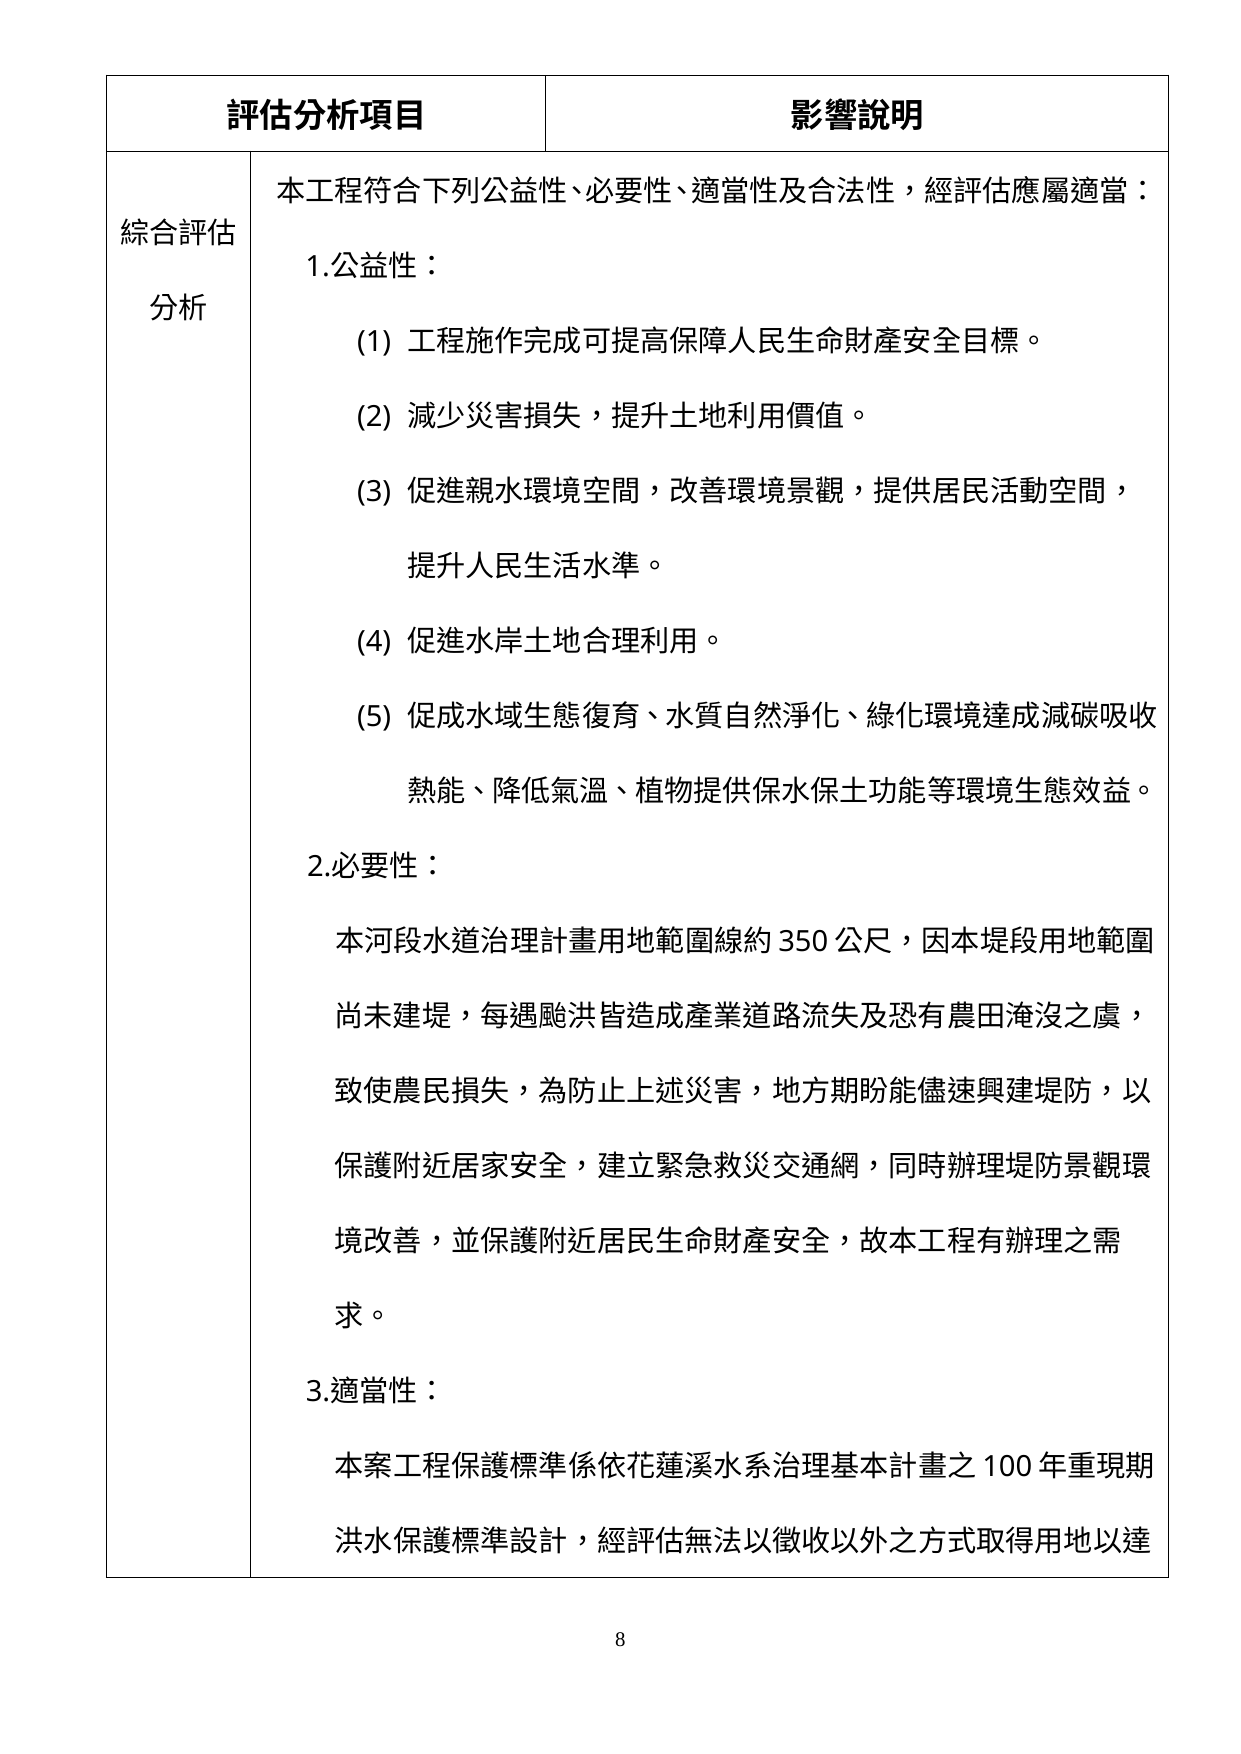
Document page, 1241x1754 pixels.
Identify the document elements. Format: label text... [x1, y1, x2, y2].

table_header 評估分析項目 [107, 76, 545, 151]
table_cell 本工程符合下列公益性、必要性、適當性及合法性，經評估應屬適當： 1.公益性： 工程施作完成可提高保障人民生命財產安全目標。 減少災害損失，提升土地利用價值。 促進親水環境空間，改善環境景觀，提供居民活動空間，提升人民生活水準。 促進水岸土地合理利用。 促成水域生態復育、水質自然淨化、綠化環境達成減碳吸收熱能、降低氣溫、植物提供保水保土功能等環境生態效益。 2.必要性： 本河段水道治理計畫用地範圍線約350公尺，因本堤段用地範圍 尚未建堤，每遇颱洪皆造成產業道路流失及恐有農田淹沒之虞，致使農民損失，為防止上述災害，地方期盼能儘速興建堤防，以保護附近居家安全，建立緊急救災交通網，同時辦理堤防景觀環境改善，並保護附近居民生命財產安全，故本工程有辦理之需求。 3.適當性： 本案工程保護標準係依花蓮溪水系治理基本計畫之100年重現期洪水保護標準設計，經評估無法以徵收以外之方式取得用地以達 [251, 152, 1168, 1577]
table_cell 綜合評估分析 [107, 152, 250, 1577]
table_header 影響說明 [546, 76, 1168, 151]
